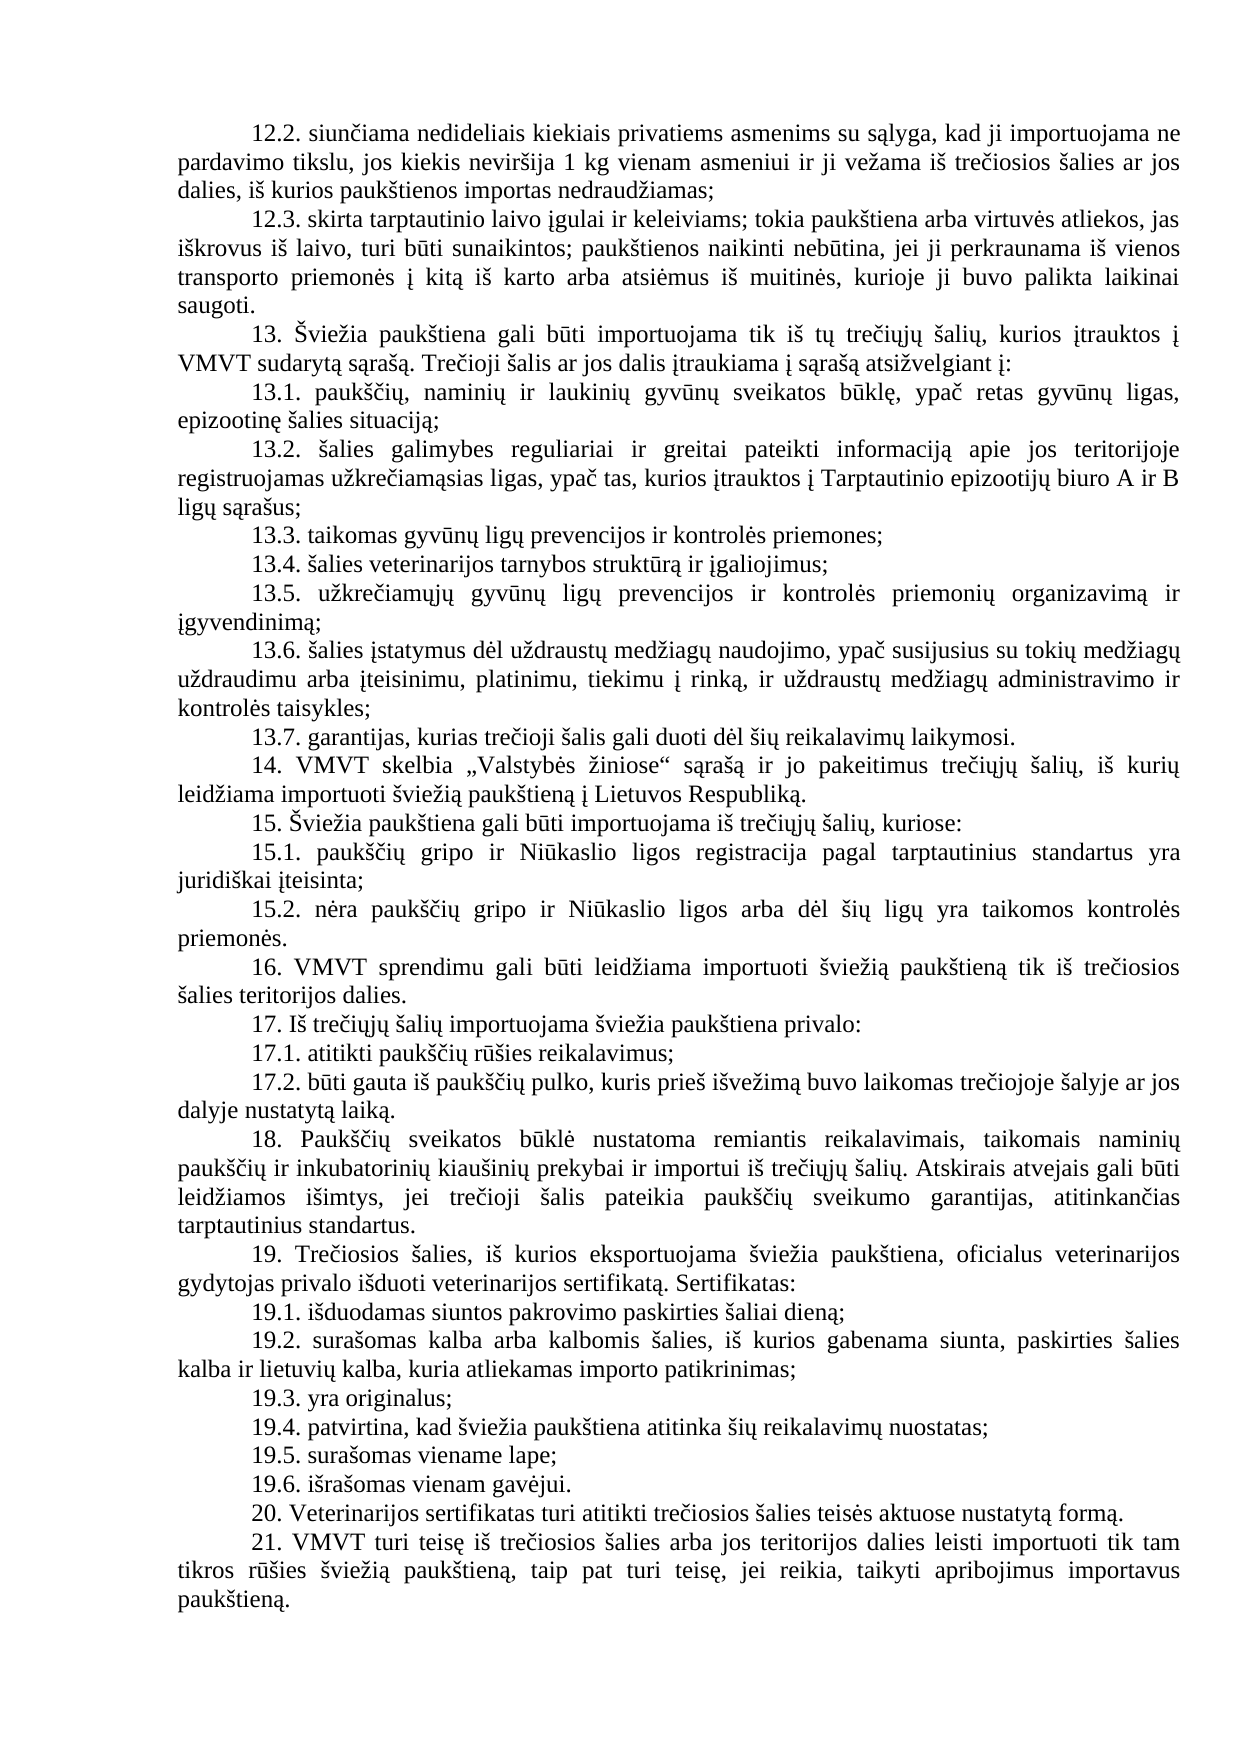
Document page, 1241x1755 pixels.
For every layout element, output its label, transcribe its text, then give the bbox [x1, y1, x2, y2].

text 13.3. taikomas gyvūnų ligų prevencijos ir kontrolės priemones; [177, 521, 1181, 549]
text 15. Šviežia paukštiena gali būti importuojama iš trečiųjų šalių, kuriose: [177, 808, 1181, 837]
text 16. VMVT sprendimu gali būti leidžiama importuoti šviežią paukštieną tik iš trečiosios šalies teritorijos dalies. [177, 952, 1181, 1009]
text 17.1. atitikti paukščių rūšies reikalavimus; [177, 1038, 1181, 1067]
text 19. Trečiosios šalies, iš kurios eksportuojama šviežia paukštiena, oficialus veterinarijos gydytojas privalo išduoti veterinarijos sertifikatą. Sertifikatas: [177, 1239, 1181, 1297]
text 19.1. išduodamas siuntos pakrovimo paskirties šaliai dieną; [177, 1297, 1181, 1326]
text 21. VMVT turi teisę iš trečiosios šalies arba jos teritorijos dalies leisti importuoti tik tam tikros rūšies šviežią paukštieną, taip pat turi teisę, jei reikia, taikyti apribojimus importavus paukštieną. [177, 1527, 1181, 1613]
text 19.2. surašomas kalba arba kalbomis šalies, iš kurios gabenama siunta, paskirties šalies kalba ir lietuvių kalba, kuria atliekamas importo patikrinimas; [177, 1326, 1181, 1383]
text 17.2. būti gauta iš paukščių pulko, kuris prieš išvežimą buvo laikomas trečiojoje šalyje ar jos dalyje nustatytą laiką. [177, 1067, 1181, 1124]
text 15.2. nėra paukščių gripo ir Niūkaslio ligos arba dėl šių ligų yra taikomos kontrolės priemonės. [177, 894, 1181, 952]
text 13. Šviežia paukštiena gali būti importuojama tik iš tų trečiųjų šalių, kurios įtrauktos į VMVT sudarytą sąrašą. Trečioji šalis ar jos dalis įtraukiama į sąrašą atsižvelgiant į: [177, 319, 1181, 377]
text 12.3. skirta tarptautinio laivo įgulai ir keleiviams; tokia paukštiena arba virtuvės atliekos, jas iškrovus iš laivo, turi būti sunaikintos; paukštienos naikinti nebūtina, jei ji perkraunama iš vienos transporto priemonės į kitą iš karto arba atsiėmus iš muitinės, kurioje ji buvo palikta laikinai saugoti. [177, 204, 1181, 319]
text 19.4. patvirtina, kad šviežia paukštiena atitinka šių reikalavimų nuostatas; [177, 1412, 1181, 1441]
text 19.3. yra originalus; [177, 1383, 1181, 1412]
text 13.7. garantijas, kurias trečioji šalis gali duoti dėl šių reikalavimų laikymosi. [177, 722, 1181, 751]
text 13.1. paukščių, naminių ir laukinių gyvūnų sveikatos būklę, ypač retas gyvūnų ligas, epizootinę šalies situaciją; [177, 377, 1181, 434]
text 18. Paukščių sveikatos būklė nustatoma remiantis reikalavimais, taikomais naminių paukščių ir inkubatorinių kiaušinių prekybai ir importui iš trečiųjų šalių. Atskirais atvejais gali būti leidžiamos išimtys, jei trečioji šalis pateikia paukščių sveikumo garantijas, atitinkančias tarptautinius standartus. [177, 1124, 1181, 1239]
text 15.1. paukščių gripo ir Niūkaslio ligos registracija pagal tarptautinius standartus yra juridiškai įteisinta; [177, 837, 1181, 894]
text 13.6. šalies įstatymus dėl uždraustų medžiagų naudojimo, ypač susijusius su tokių medžiagų uždraudimu arba įteisinimu, platinimu, tiekimu į rinką, ir uždraustų medžiagų administravimo ir kontrolės taisykles; [177, 636, 1181, 722]
text 14. VMVT skelbia „Valstybės žiniose“ sąrašą ir jo pakeitimus trečiųjų šalių, iš kurių leidžiama importuoti šviežią paukštieną į Lietuvos Respubliką. [177, 751, 1181, 808]
text 17. Iš trečiųjų šalių importuojama šviežia paukštiena privalo: [177, 1009, 1181, 1038]
text 13.4. šalies veterinarijos tarnybos struktūrą ir įgaliojimus; [177, 549, 1181, 578]
text 12.2. siunčiama nedideliais kiekiais privatiems asmenims su sąlyga, kad ji importuojama ne pardavimo tikslu, jos kiekis neviršija 1 kg vienam asmeniui ir ji vežama iš trečiosios šalies ar jos dalies, iš kurios paukštienos importas nedraudžiamas; [177, 118, 1181, 204]
text 19.6. išrašomas vienam gavėjui. [177, 1469, 1181, 1498]
text 19.5. surašomas viename lape; [177, 1441, 1181, 1469]
text 13.2. šalies galimybes reguliariai ir greitai pateikti informaciją apie jos teritorijoje registruojamas užkrečiamąsias ligas, ypač tas, kurios įtrauktos į Tarptautinio epizootijų biuro A ir B ligų sąrašus; [177, 434, 1181, 521]
text 13.5. užkrečiamųjų gyvūnų ligų prevencijos ir kontrolės priemonių organizavimą ir įgyvendinimą; [177, 578, 1181, 636]
text 20. Veterinarijos sertifikatas turi atitikti trečiosios šalies teisės aktuose nustatytą formą. [177, 1498, 1181, 1527]
